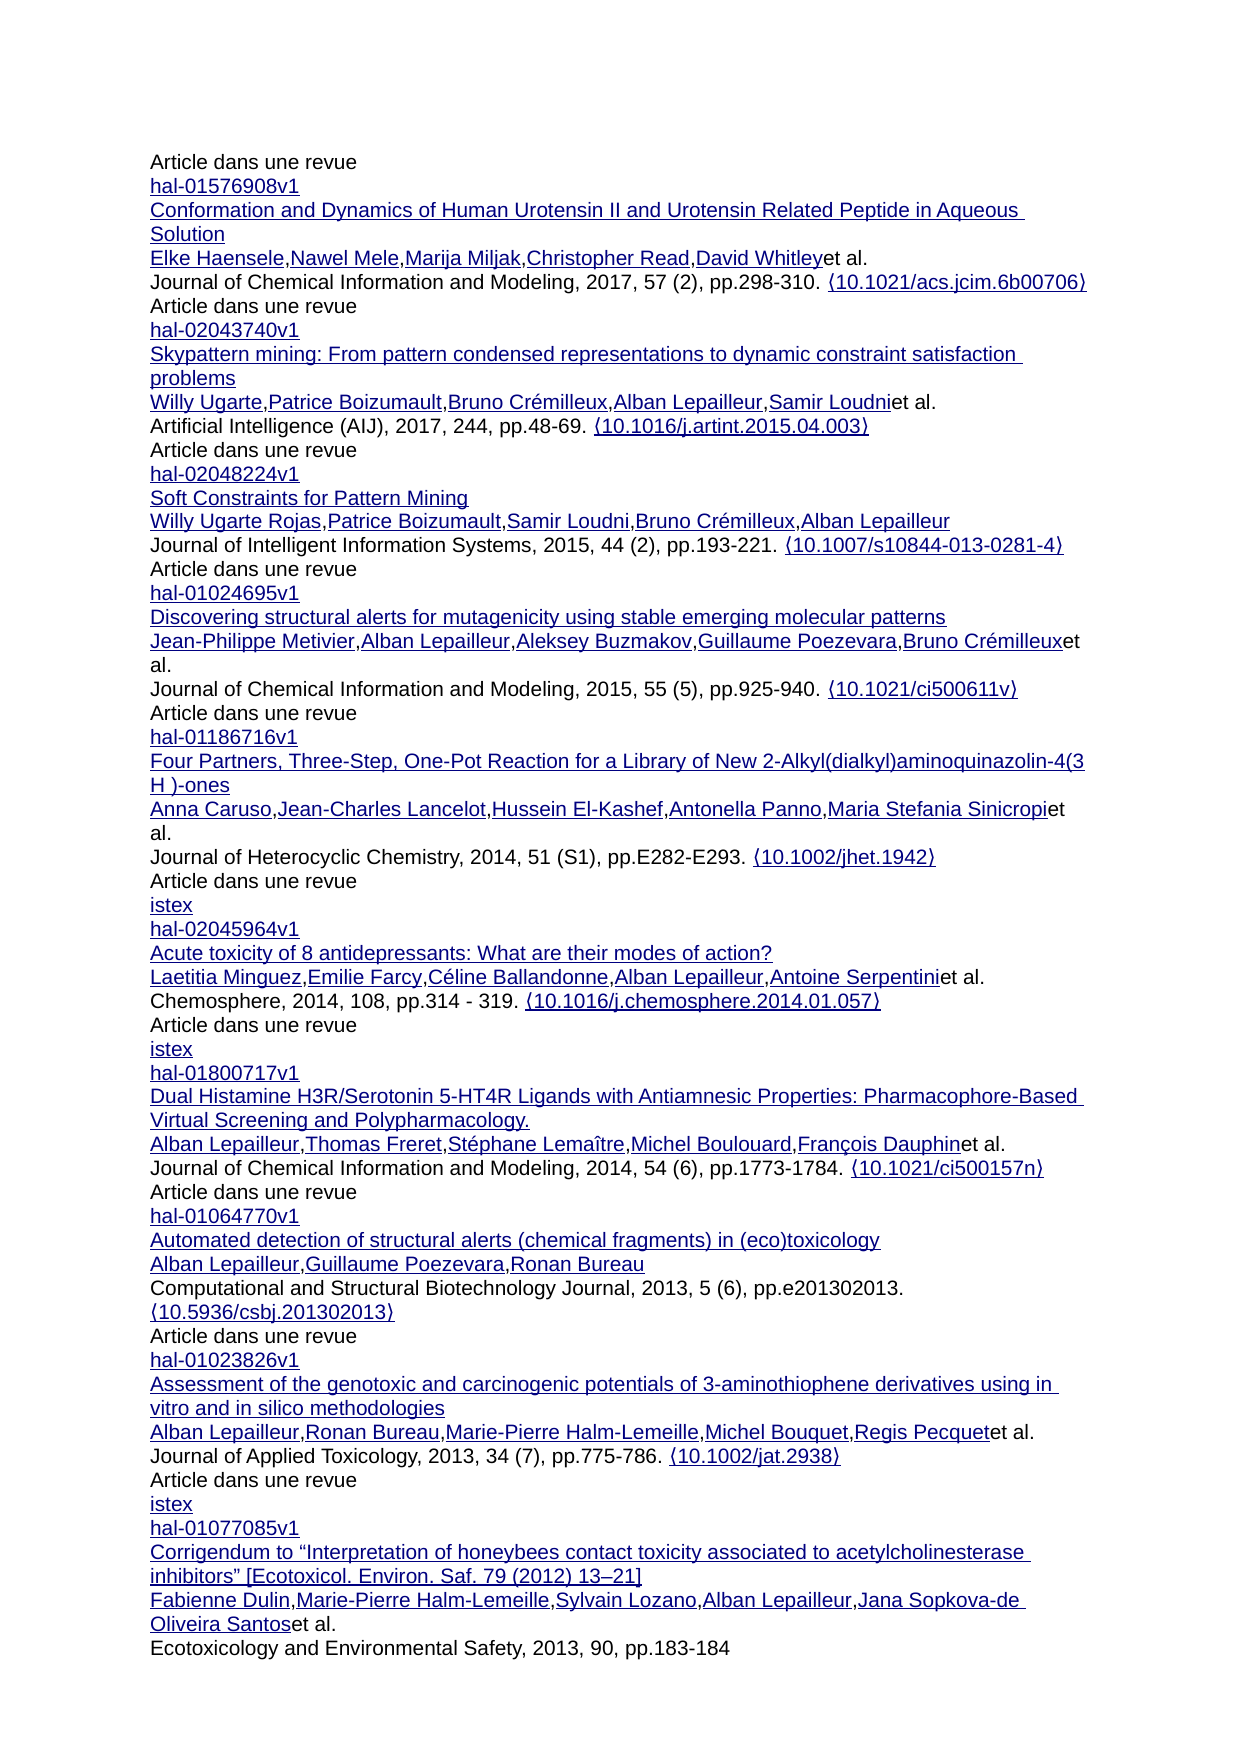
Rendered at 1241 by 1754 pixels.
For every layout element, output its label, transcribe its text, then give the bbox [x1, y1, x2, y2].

table_cell Soft Constraints for Pattern Mining Willy Ugarte Rojas,Patrice Boizumault,Samir Loudni,Bruno Crémilleux,Alban Lepailleur Journal of Intelligent Information Systems, 2015, 44 (2), pp.193-221. ⟨10.1007/s10844-013-0281-4⟩ Article dans une revue hal-01024695v1 [150, 485, 1090, 605]
table_cell Dual Histamine H3R/Serotonin 5-HT4R Ligands with Antiamnesic Properties: Pharmacophore-Based Virtual Screening and Polypharmacology. Alban Lepailleur,Thomas Freret,Stéphane Lemaître,Michel Boulouard,François Dauphinet al. Journal of Chemical Information and Modeling, 2014, 54 (6), pp.1773-1784. ⟨10.1021/ci500157n⟩ Article dans une revue hal-01064770v1 [150, 1084, 1090, 1228]
table_cell Acute toxicity of 8 antidepressants: What are their modes of action? Laetitia Minguez,Emilie Farcy,Céline Ballandonne,Alban Lepailleur,Antoine Serpentiniet al. Chemosphere, 2014, 108, pp.314 - 319. ⟨10.1016/j.chemosphere.2014.01.057⟩ Article dans une revue istex hal-01800717v1 [150, 941, 1090, 1084]
table_cell Conformation and Dynamics of Human Urotensin II and Urotensin Related Peptide in Aqueous Solution Elke Haensele,Nawel Mele,Marija Miljak,Christopher Read,David Whitleyet al. Journal of Chemical Information and Modeling, 2017, 57 (2), pp.298-310. ⟨10.1021/acs.jcim.6b00706⟩ Article dans une revue hal-02043740v1 [150, 198, 1090, 342]
table_cell Four Partners, Three-Step, One-Pot Reaction for a Library of New 2-Alkyl(dialkyl)aminoquinazolin-4(3 H )-ones Anna Caruso,Jean-Charles Lancelot,Hussein El-Kashef,Antonella Panno,Maria Stefania Sinicropiet al. Journal of Heterocyclic Chemistry, 2014, 51 (S1), pp.E282-E293. ⟨10.1002/jhet.1942⟩ Article dans une revue istex hal-02045964v1 [150, 749, 1090, 941]
table_cell Automated detection of structural alerts (chemical fragments) in (eco)toxicology Alban Lepailleur,Guillaume Poezevara,Ronan Bureau Computational and Structural Biotechnology Journal, 2013, 5 (6), pp.e201302013. ⟨10.5936/csbj.201302013⟩ Article dans une revue hal-01023826v1 [150, 1228, 1090, 1372]
table_cell Skypattern mining: From pattern condensed representations to dynamic constraint satisfaction problems Willy Ugarte,Patrice Boizumault,Bruno Crémilleux,Alban Lepailleur,Samir Loudniet al. Artificial Intelligence (AIJ), 2017, 244, pp.48-69. ⟨10.1016/j.artint.2015.04.003⟩ Article dans une revue hal-02048224v1 [150, 342, 1090, 485]
table_cell Article dans une revue hal-01576908v1 [150, 150, 1090, 198]
table_cell Corrigendum to “Interpretation of honeybees contact toxicity associated to acetylcholinesterase inhibitors” [Ecotoxicol. Environ. Saf. 79 (2012) 13–21] Fabienne Dulin,Marie-Pierre Halm-Lemeille,Sylvain Lozano,Alban Lepailleur,Jana Sopkova-de Oliveira Santoset al. Ecotoxicology and Environmental Safety, 2013, 90, pp.183-184 [150, 1540, 1090, 1659]
table_cell Discovering structural alerts for mutagenicity using stable emerging molecular patterns Jean-Philippe Metivier,Alban Lepailleur,Aleksey Buzmakov,Guillaume Poezevara,Bruno Crémilleuxet al. Journal of Chemical Information and Modeling, 2015, 55 (5), pp.925-940. ⟨10.1021/ci500611v⟩ Article dans une revue hal-01186716v1 [150, 605, 1090, 749]
table_cell Assessment of the genotoxic and carcinogenic potentials of 3-aminothiophene derivatives using in vitro and in silico methodologies Alban Lepailleur,Ronan Bureau,Marie-Pierre Halm-Lemeille,Michel Bouquet,Regis Pecquetet al. Journal of Applied Toxicology, 2013, 34 (7), pp.775-786. ⟨10.1002/jat.2938⟩ Article dans une revue istex hal-01077085v1 [150, 1372, 1090, 1539]
